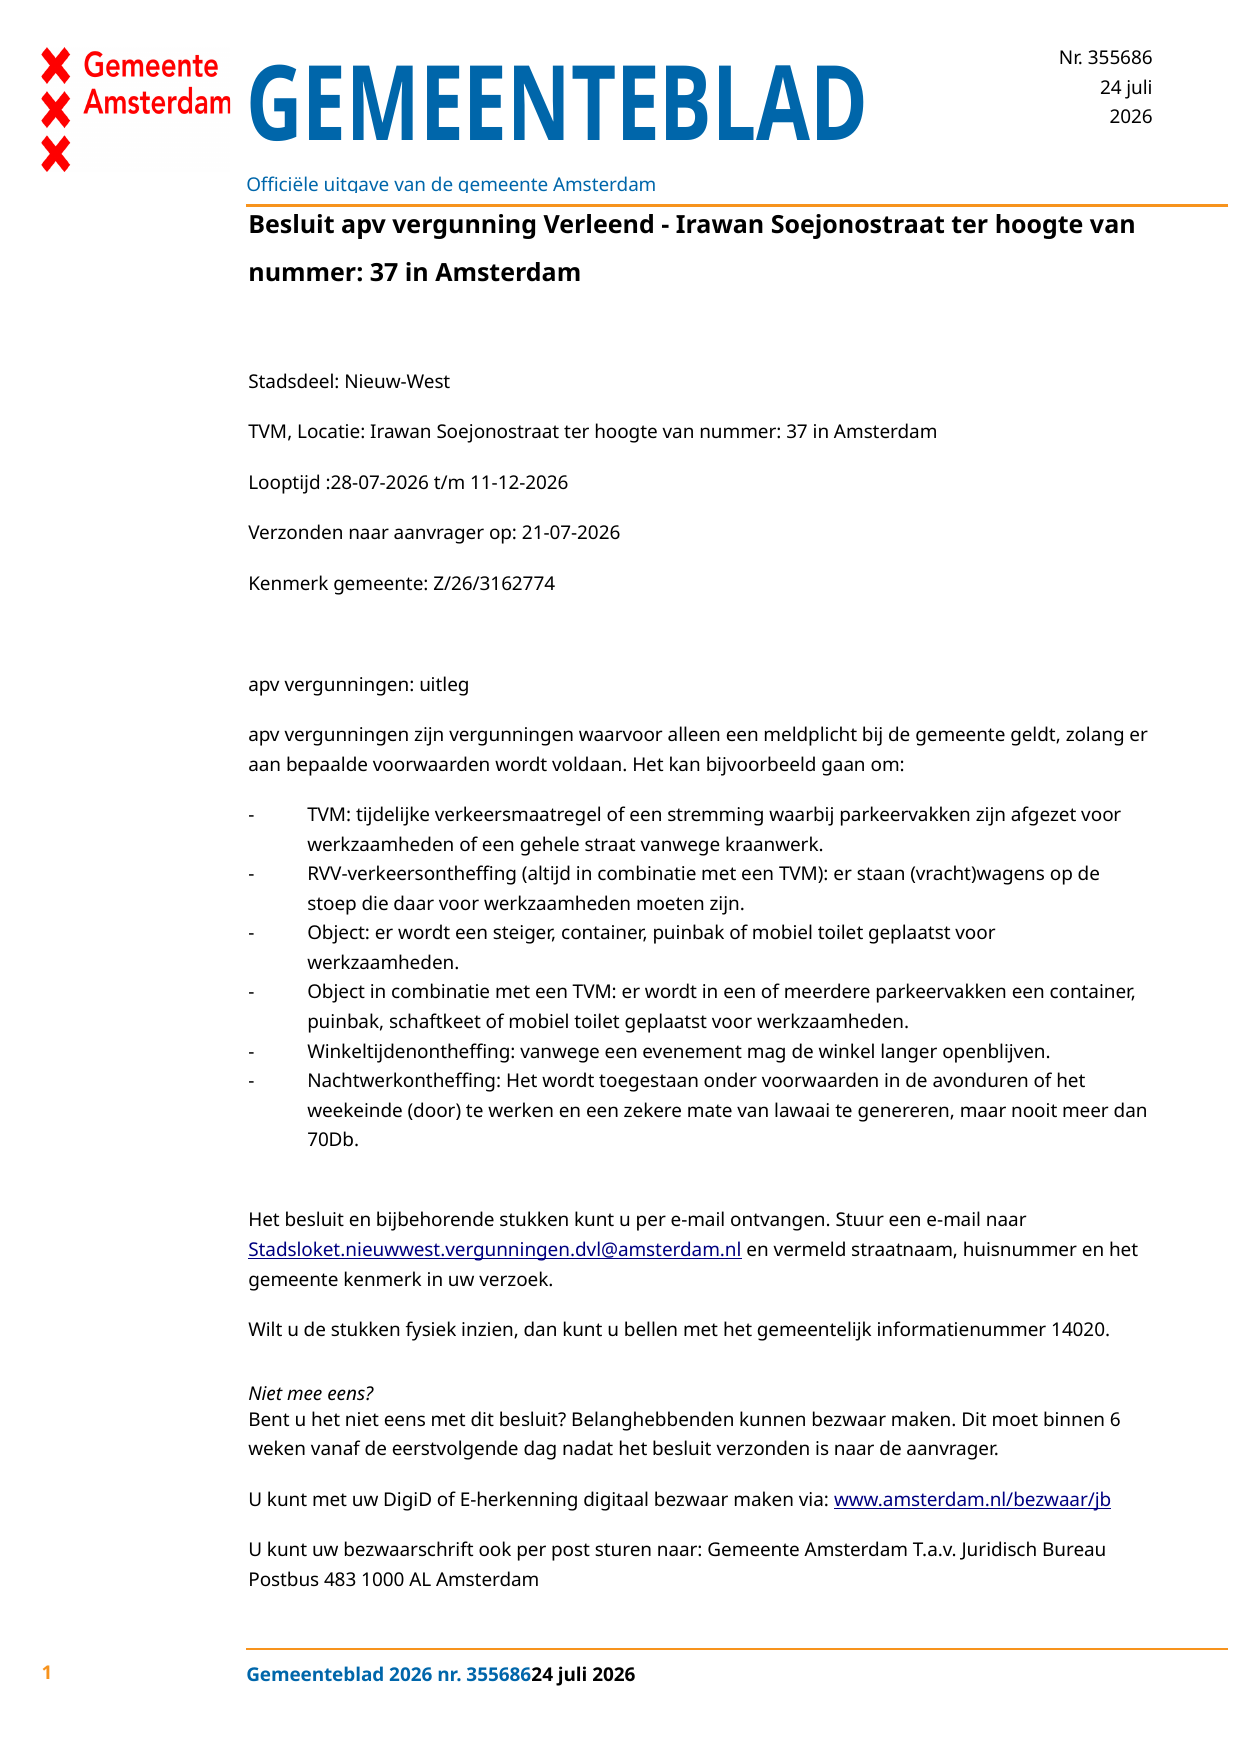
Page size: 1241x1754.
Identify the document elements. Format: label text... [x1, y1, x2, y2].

text Het besluit en bijbehorende stukken kunt u per e-mail ontvangen. Stuur een e-mail naar Stadsloket.nieuwwest.vergunningen.dvl@amsterdam.nl en vermeld straatnaam, huisnummer en het gemeente kenmerk in uw verzoek. [248, 1207, 1152, 1292]
text Stadsdeel: Nieuw-West [248, 368, 1152, 394]
text Kenmerk gemeente: Z/26/3162774 [248, 570, 1152, 596]
text Niet mee eens? [248, 1380, 1152, 1406]
list Object in combinatie met een TVM: er wordt in een of meerdere parkeervakken een container, puinbak, schaftkeet of mobiel toilet geplaatst voor werkzaamheden. [248, 979, 1152, 1034]
text TVM, Locatie: Irawan Soejonostraat ter hoogte van nummer: 37 in Amsterdam [248, 419, 1152, 444]
text Besluit apv vergunning Verleend - Irawan Soejonostraat ter hoogte van nummer: 37 in Amsterdam [248, 207, 1152, 288]
picture [41, 47, 231, 172]
text Verzonden naar aanvrager op: 21-07-2026 [248, 519, 1152, 545]
text U kunt uw bezwaarschrift ook per post sturen naar: Gemeente Amsterdam T.a.v. Juridisch Bureau Postbus 483 1000 AL Amsterdam [248, 1536, 1152, 1592]
text Looptijd :28-07-2026 t/m 11-12-2026 [248, 469, 1152, 495]
list Object: er wordt een steiger, container, puinbak of mobiel toilet geplaatst voor werkzaamheden. [248, 919, 1152, 975]
list Winkeltijdenontheffing: vanwege een evenement mag de winkel langer openblijven. [248, 1038, 1152, 1064]
text apv vergunningen zijn vergunningen waarvoor alleen een meldplicht bij de gemeente geldt, zolang er aan bepaalde voorwaarden wordt voldaan. Het kan bijvoorbeeld gaan om: [248, 721, 1152, 777]
text apv vergunningen: uitleg [248, 671, 1152, 697]
list RVV-verkeersontheffing (altijd in combinatie met een TVM): er staan (vracht)wagens op de stoep die daar voor werkzaamheden moeten zijn. [248, 860, 1152, 916]
text U kunt met uw DigiD of E-herkenning digitaal bezwaar maken via: www.amsterdam.nl/bezwaar/jb [248, 1486, 1152, 1512]
list Nachtwerkontheffing: Het wordt toegestaan onder voorwaarden in de avonduren of het weekeinde (door) te werken en een zekere mate van lawaai te genereren, maar nooit meer dan 70Db. [248, 1067, 1152, 1152]
text Bent u het niet eens met dit besluit? Belanghebbenden kunnen bezwaar maken. Dit moet binnen 6 weken vanaf de eerstvolgende dag nadat het besluit verzonden is naar de aanvrager. [248, 1406, 1152, 1461]
list TVM: tijdelijke verkeersmaatregel of een stremming waarbij parkeervakken zijn afgezet voor werkzaamheden of een gehele straat vanwege kraanwerk. [248, 801, 1152, 857]
text Wilt u de stukken fysiek inzien, dan kunt u bellen met het gemeentelijk informatienummer 14020. [248, 1316, 1152, 1342]
